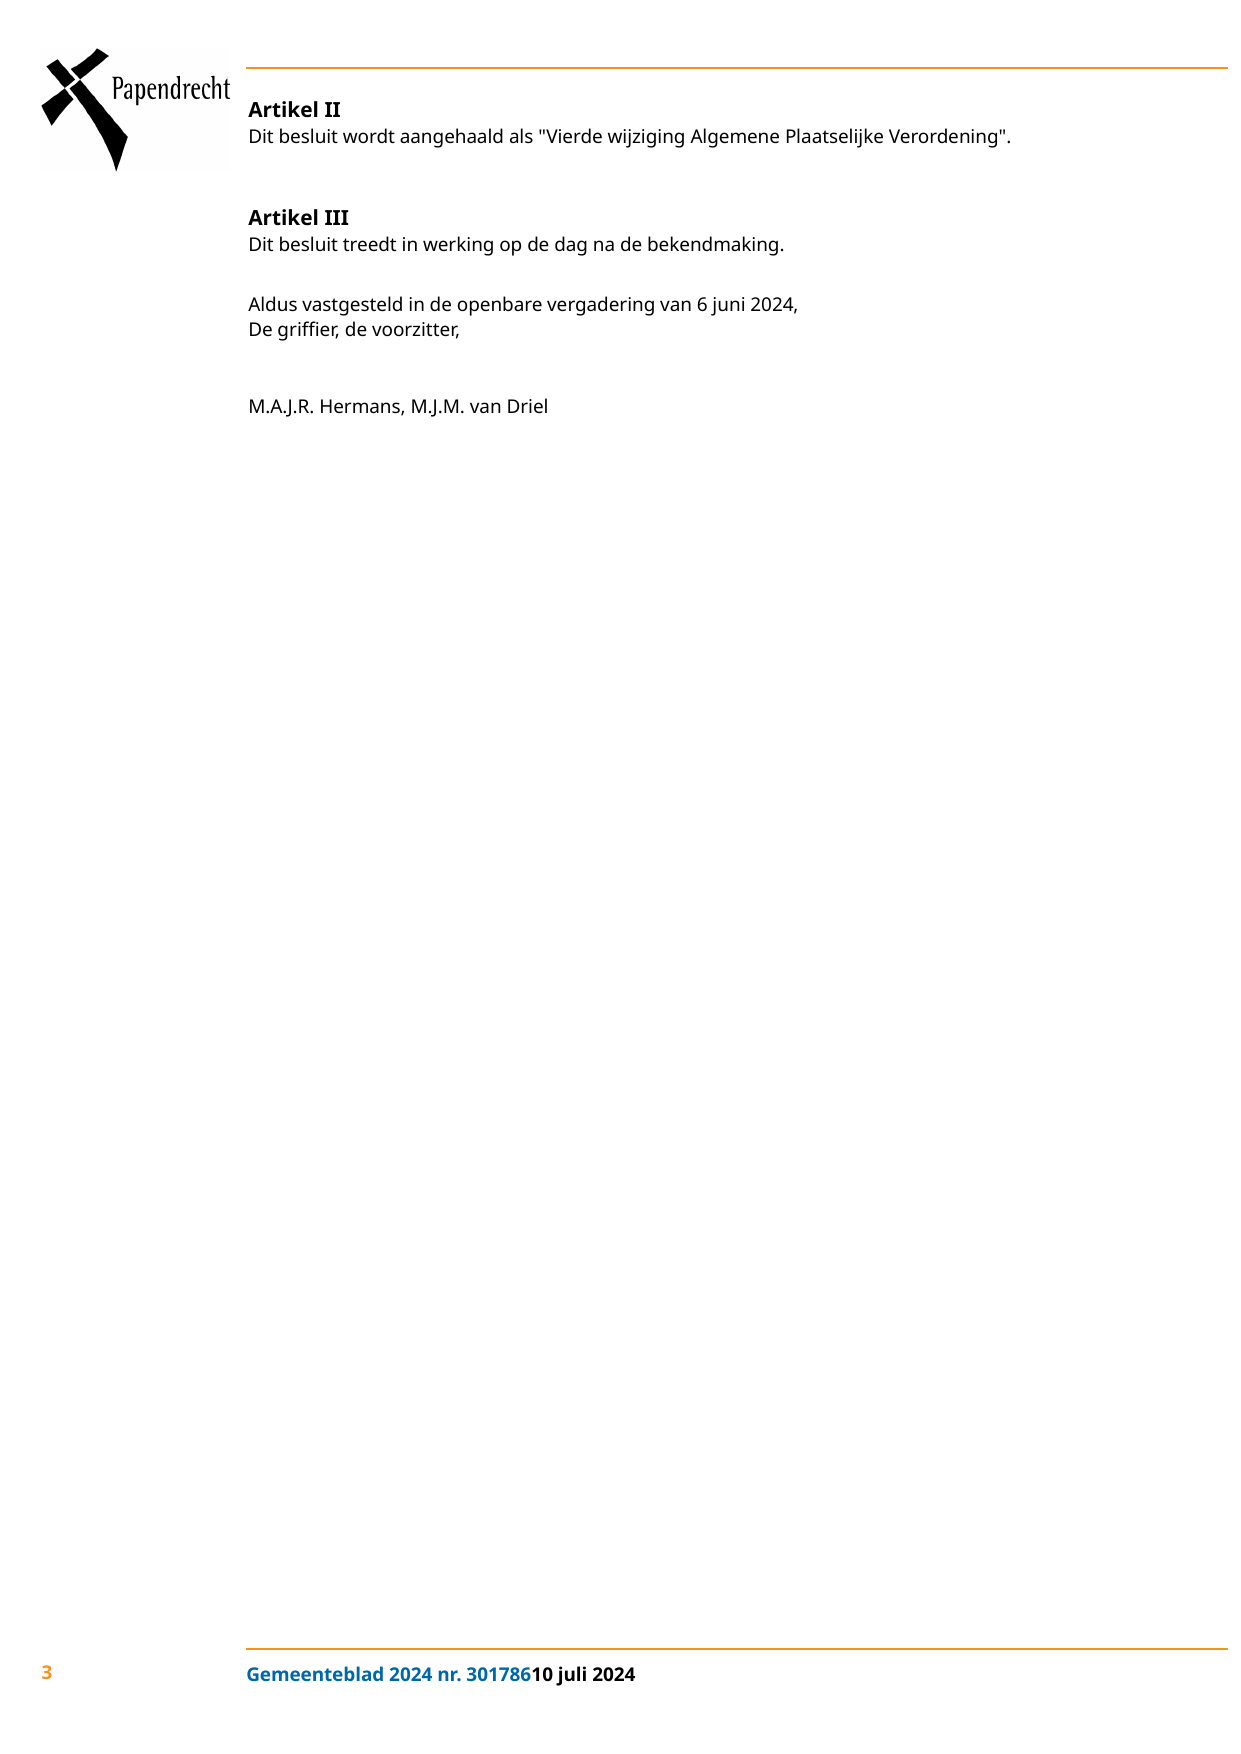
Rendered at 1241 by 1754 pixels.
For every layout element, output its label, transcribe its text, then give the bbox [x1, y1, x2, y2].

text De griffier, de voorzitter, [248, 317, 1152, 342]
text M.A.J.R. Hermans, M.J.M. van Driel [248, 394, 1152, 419]
text Dit besluit wordt aangehaald als "Vierde wijziging Algemene Plaatselijke Verordening". [248, 123, 1152, 149]
text Aldus vastgesteld in de openbare vergadering van 6 juni 2024, [248, 291, 1152, 317]
picture [41, 47, 231, 172]
text Artikel III [248, 203, 1152, 232]
text Dit besluit treedt in werking op de dag na de bekendmaking. [248, 232, 1152, 257]
text Artikel II [248, 95, 1152, 123]
